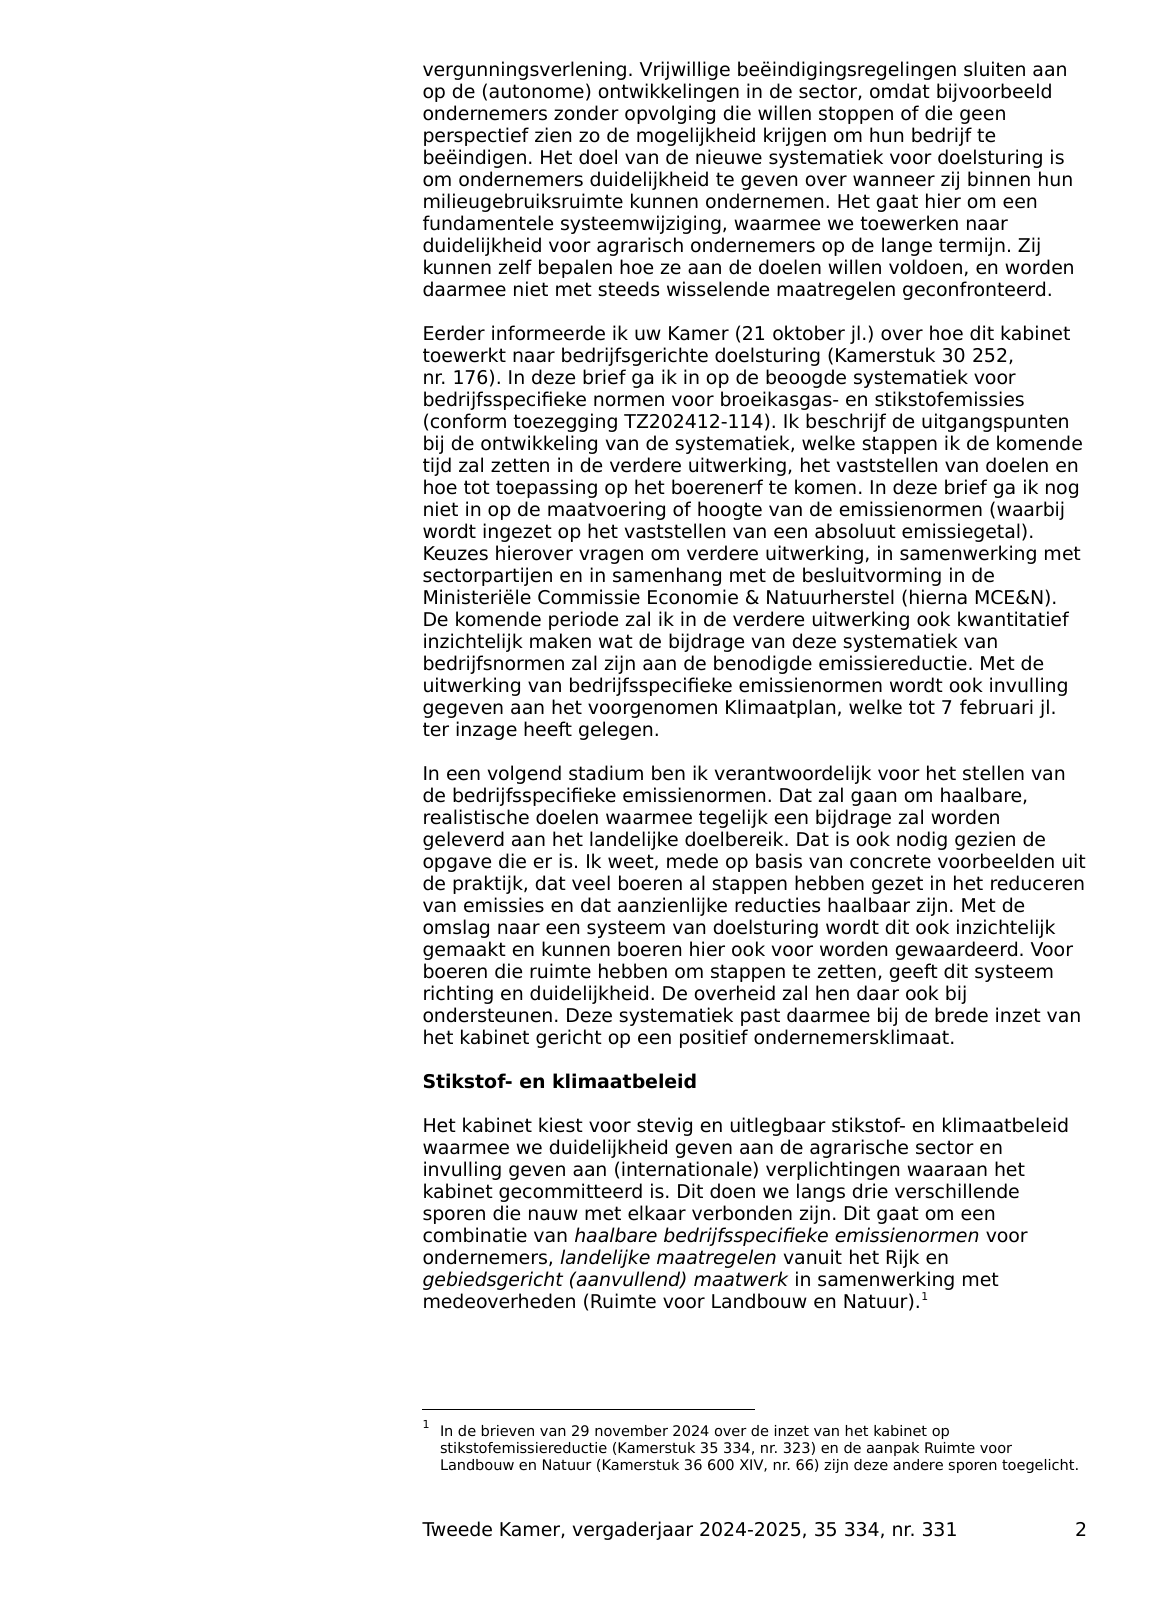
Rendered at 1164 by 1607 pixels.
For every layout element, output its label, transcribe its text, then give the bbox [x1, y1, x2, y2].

text Eerder informeerde ik uw Kamer (21 oktober jl.) over hoe dit kabinet toewerkt naar bedrijfsgerichte doelsturing (Kamerstuk 30 252, nr. 176). In deze brief ga ik in op de beoogde systematiek voor bedrijfsspecifieke normen voor broeikasgas- en stikstofemissies (conform toezegging TZ202412-114). Ik beschrijf de uitgangspunten bij de ontwikkeling van de systematiek, welke stappen ik de komende tijd zal zetten in de verdere uitwerking, het vaststellen van doelen en hoe tot toepassing op het boerenerf te komen. In deze brief ga ik nog niet in op de maatvoering of hoogte van de emissienormen (waarbij wordt ingezet op het vaststellen van een absoluut emissiegetal). Keuzes hierover vragen om verdere uitwerking, in samenwerking met sectorpartijen en in samenhang met de besluitvorming in de Ministeriële Commissie Economie & Natuurherstel (hierna MCE&N). De komende periode zal ik in de verdere uitwerking ook kwantitatief inzichtelijk maken wat de bijdrage van deze systematiek van bedrijfsnormen zal zijn aan de benodigde emissiereductie. Met de uitwerking van bedrijfsspecifieke emissienormen wordt ook invulling gegeven aan het voorgenomen Klimaatplan, welke tot 7 februari jl. ter inzage heeft gelegen. [422, 323, 1087, 741]
text In een volgend stadium ben ik verantwoordelijk voor het stellen van de bedrijfsspecifieke emissienormen. Dat zal gaan om haalbare, realistische doelen waarmee tegelijk een bijdrage zal worden geleverd aan het landelijke doelbereik. Dat is ook nodig gezien de opgave die er is. Ik weet, mede op basis van concrete voorbeelden uit de praktijk, dat veel boeren al stappen hebben gezet in het reduceren van emissies en dat aanzienlijke reducties haalbaar zijn. Met de omslag naar een systeem van doelsturing wordt dit ook inzichtelijk gemaakt en kunnen boeren hier ook voor worden gewaardeerd. Voor boeren die ruimte hebben om stappen te zetten, geeft dit systeem richting en duidelijkheid. De overheid zal hen daar ook bij ondersteunen. Deze systematiek past daarmee bij de brede inzet van het kabinet gericht op een positief ondernemersklimaat. [422, 763, 1087, 1048]
text vergunningsverlening. Vrijwillige beëindigingsregelingen sluiten aan op de (autonome) ontwikkelingen in de sector, omdat bijvoorbeeld ondernemers zonder opvolging die willen stoppen of die geen perspectief zien zo de mogelijkheid krijgen om hun bedrijf te beëindigen. Het doel van de nieuwe systematiek voor doelsturing is om ondernemers duidelijkheid te geven over wanneer zij binnen hun milieugebruiksruimte kunnen ondernemen. Het gaat hier om een fundamentele systeemwijziging, waarmee we toewerken naar duidelijkheid voor agrarisch ondernemers op de lange termijn. Zij kunnen zelf bepalen hoe ze aan de doelen willen voldoen, en worden daarmee niet met steeds wisselende maatregelen geconfronteerd. [422, 59, 1087, 301]
text Het kabinet kiest voor stevig en uitlegbaar stikstof- en klimaatbeleid waarmee we duidelijkheid geven aan de agrarische sector en invulling geven aan (internationale) verplichtingen waaraan het kabinet gecommitteerd is. Dit doen we langs drie verschillende sporen die nauw met elkaar verbonden zijn. Dit gaat om een combinatie van haalbare bedrijfsspecifieke emissienormen voor ondernemers, landelijke maatregelen vanuit het Rijk en gebiedsgericht (aanvullend) maatwerk in samenwerking met medeoverheden (Ruimte voor Landbouw en Natuur). [422, 1115, 1087, 1313]
subtitle Stikstof- en klimaatbeleid [422, 1071, 1087, 1093]
text In de brieven van 29 november 2024 over de inzet van het kabinet op stikstofemissiereductie (Kamerstuk 35 334, nr. 323) en de aanpak Ruimte voor Landbouw en Natuur (Kamerstuk 36 600 XIV, nr. 66) zijn deze andere sporen toegelicht. [422, 1418, 1087, 1474]
